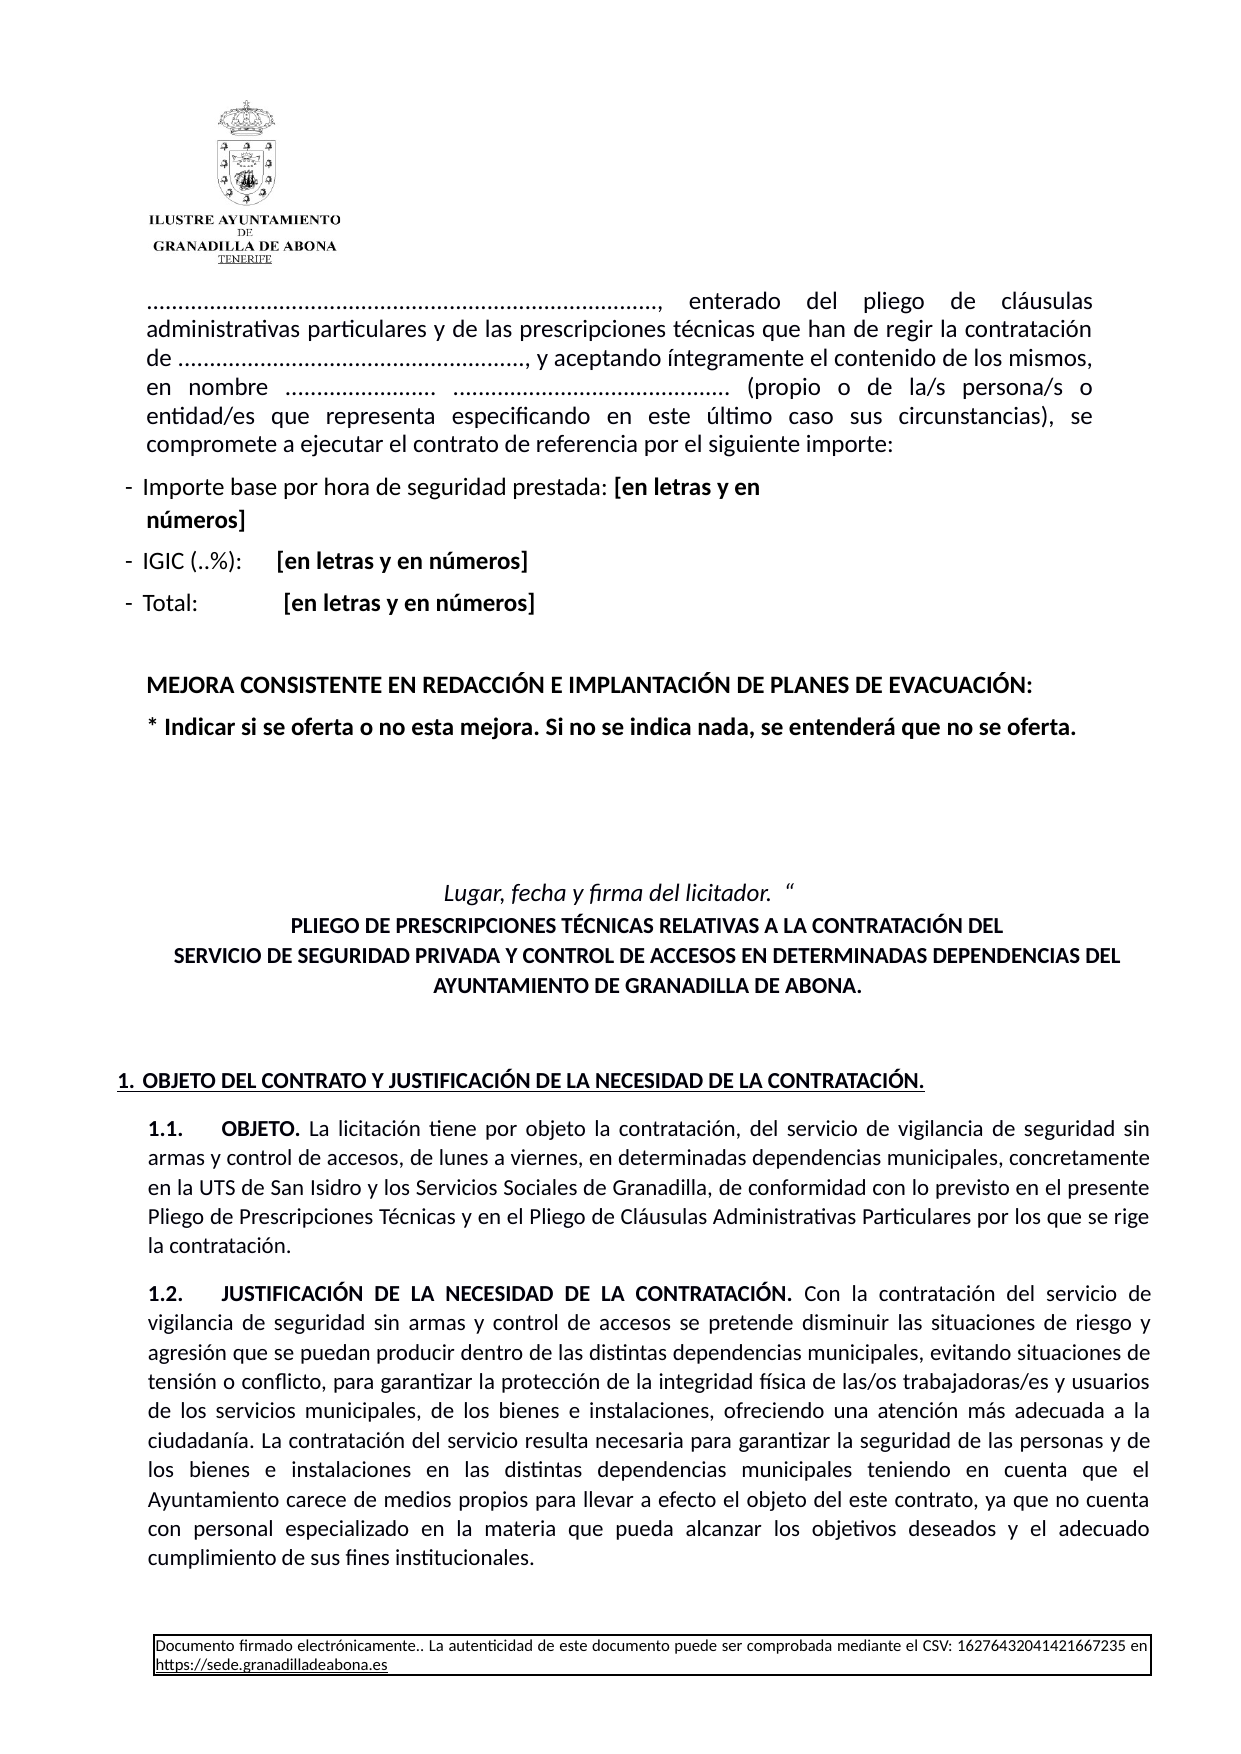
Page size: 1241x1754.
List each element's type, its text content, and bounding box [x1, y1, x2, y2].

text SERVICIO DE SEGURIDAD PRIVADA Y CONTROL DE ACCESOS EN DETERMINADAS DEPENDENCIAS DEL AYUNTAMIENTO DE GRANADILLA DE ABONA. [147, 941, 1147, 999]
list OBJETO. La licitación tiene por objeto la contratación, del servicio de vigilancia de seguridad sin armas y control de accesos, de lunes a viernes, en determinadas dependencias municipales, concretamente en la UTS de San Isidro y los Servicios Sociales de Granadilla, de conformidad con lo previsto en el presente Pliego de Prescripciones Técnicas y en el Pliego de Cláusulas Administrativas Particulares por los que se rige la contratación. [148, 1114, 1152, 1259]
text ................................................................................., enterado del pliego de cláusulas administrativas particulares y de las prescripciones técnicas que han de regir la contratación de ......................................................., y aceptando íntegramente el contenido de los mismos, en nombre ........................ ............................................ (propio o de la/s persona/s o entidad/es que representa especificando en este último caso sus circunstancias), se compromete a ejecutar el contrato de referencia por el siguiente importe: [146, 287, 1094, 459]
text Lugar, fecha y firma del licitador. “ [162, 877, 1078, 907]
text MEJORA CONSISTENTE EN REDACCIÓN E IMPLANTACIÓN DE PLANES DE EVACUACIÓN: [146, 669, 1094, 700]
list JUSTIFICACIÓN DE LA NECESIDAD DE LA CONTRATACIÓN. Con la contratación del servicio de vigilancia de seguridad sin armas y control de accesos se pretende disminuir las situaciones de riesgo y agresión que se puedan producir dentro de las distintas dependencias municipales, evitando situaciones de tensión o conflicto, para garantizar la protección de la integridad física de las/os trabajadoras/es y usuarios de los servicios municipales, de los bienes e instalaciones, ofreciendo una atención más adecuada a la ciudadanía. La contratación del servicio resulta necesaria para garantizar la seguridad de las personas y de los bienes e instalaciones en las distintas dependencias municipales teniendo en cuenta que el Ayuntamiento carece de medios propios para llevar a efecto el objeto del este contrato, ya que no cuenta con personal especializado en la materia que pueda alcanzar los objetivos deseados y el adecuado cumplimiento de sus fines institucionales. [148, 1279, 1152, 1572]
list Total: [en letras y en números] [125, 587, 1094, 617]
text PLIEGO DE PRESCRIPCIONES TÉCNICAS RELATIVAS A LA CONTRATACIÓN DEL [147, 912, 1152, 939]
list OBJETO DEL CONTRATO Y JUSTIFICACIÓN DE LA NECESIDAD DE LA CONTRATACIÓN. [117, 1066, 1152, 1094]
text números] [146, 504, 1094, 535]
list IGIC (..%): [en letras y en números] [125, 545, 1094, 576]
list Importe base por hora de seguridad prestada: [en letras y en [125, 472, 1094, 502]
text * Indicar si se oferta o no esta mejora. Si no se indica nada, se entenderá que no se oferta. [146, 711, 1094, 742]
